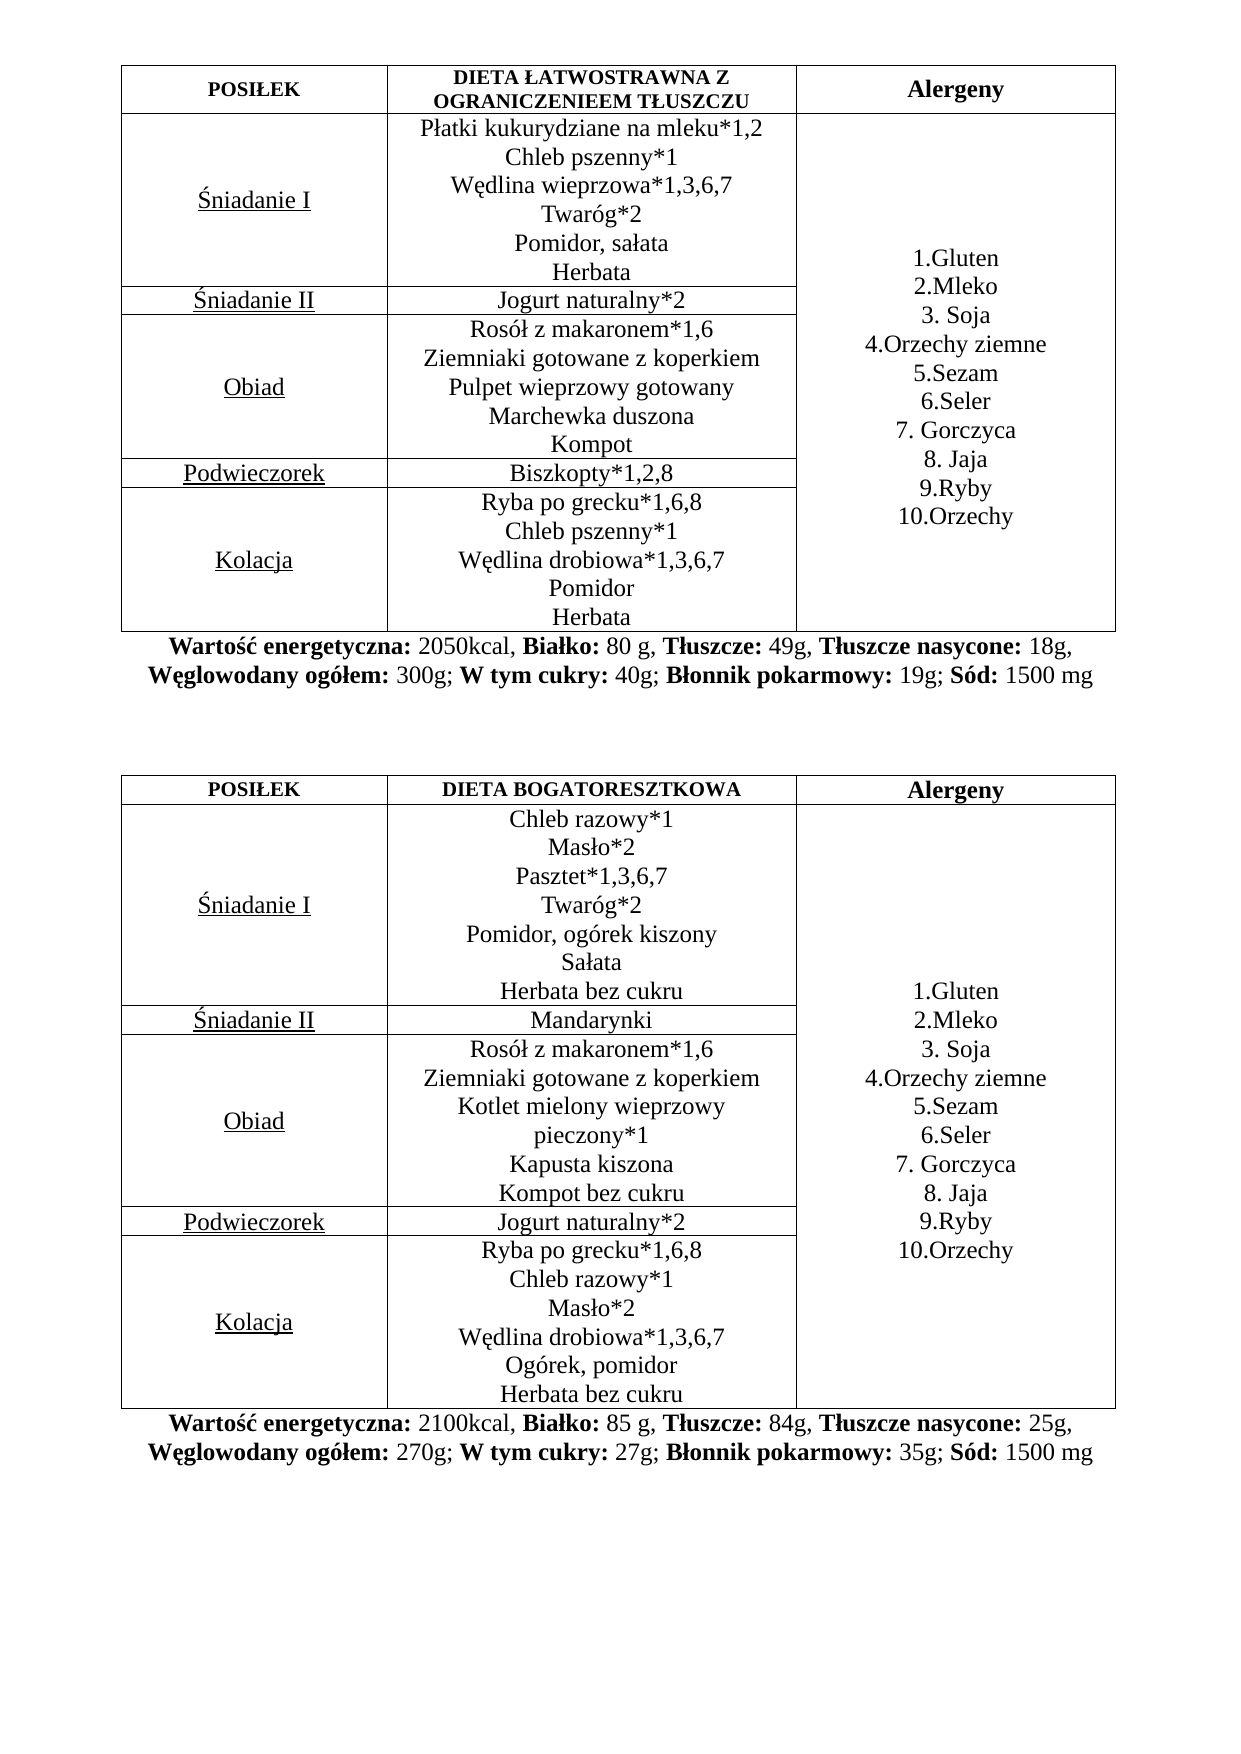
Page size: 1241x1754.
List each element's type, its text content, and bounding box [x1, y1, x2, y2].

table_cell Biszkopty*1,2,8 [388, 459, 796, 487]
text Wartość energetyczna: 2050kcal, Białko: 80 g, Tłuszcze: 49g, Tłuszcze nasycone: 18g, Węglowodany ogółem: 300g; W tym cukry: 40g; Błonnik pokarmowy: 19g; Sód: 1500 mg [118, 631, 1122, 688]
table_cell Rosół z makaronem*1,6 Ziemniaki gotowane z koperkiem Kotlet mielony wieprzowy pieczony*1 Kapusta kiszona Kompot bez cukru [388, 1035, 796, 1206]
table_cell Ryba po grecku*1,6,8 Chleb pszenny*1 Wędlina drobiowa*1,3,6,7 Pomidor Herbata [388, 488, 796, 631]
table_cell Obiad [122, 315, 387, 458]
table_cell Jogurt naturalny*2 [388, 1207, 796, 1235]
table_cell Śniadanie I [122, 114, 387, 286]
table_cell Płatki kukurydziane na mleku*1,2 Chleb pszenny*1 Wędlina wieprzowa*1,3,6,7 Twaróg*2 Pomidor, sałata Herbata [388, 114, 796, 286]
table_header POSIŁEK [122, 66, 387, 113]
table_cell 1.Gluten 2.Mleko 3. Soja 4.Orzechy ziemne 5.Sezam 6.Seler 7. Gorczyca 8. Jaja 9.Ryby 10.Orzechy [797, 114, 1115, 631]
table_cell Jogurt naturalny*2 [388, 287, 796, 314]
table_cell Śniadanie I [122, 805, 387, 1005]
table_header Alergeny [797, 776, 1115, 804]
table_cell Ryba po grecku*1,6,8 Chleb razowy*1 Masło*2 Wędlina drobiowa*1,3,6,7 Ogórek, pomidor Herbata bez cukru [388, 1236, 796, 1408]
table_cell Podwieczorek [122, 1207, 387, 1235]
table_cell Kolacja [122, 488, 387, 631]
table_cell 1.Gluten 2.Mleko 3. Soja 4.Orzechy ziemne 5.Sezam 6.Seler 7. Gorczyca 8. Jaja 9.Ryby 10.Orzechy [797, 805, 1115, 1408]
table_cell Chleb razowy*1 Masło*2 Pasztet*1,3,6,7 Twaróg*2 Pomidor, ogórek kiszony Sałata Herbata bez cukru [388, 805, 796, 1005]
table_header DIETA ŁATWOSTRAWNA Z OGRANICZENIEEM TŁUSZCZU [388, 66, 796, 113]
table_cell Rosół z makaronem*1,6 Ziemniaki gotowane z koperkiem Pulpet wieprzowy gotowany Marchewka duszona Kompot [388, 315, 796, 458]
text Wartość energetyczna: 2100kcal, Białko: 85 g, Tłuszcze: 84g, Tłuszcze nasycone: 25g, Węglowodany ogółem: 270g; W tym cukry: 27g; Błonnik pokarmowy: 35g; Sód: 1500 mg [118, 1408, 1122, 1466]
table_header Alergeny [797, 66, 1115, 113]
table_cell Podwieczorek [122, 459, 387, 487]
table_header DIETA BOGATORESZTKOWA [388, 776, 796, 804]
table_header POSIŁEK [122, 776, 387, 804]
table_cell Śniadanie II [122, 1006, 387, 1034]
table_cell Obiad [122, 1035, 387, 1206]
table_cell Śniadanie II [122, 287, 387, 314]
table_cell Mandarynki [388, 1006, 796, 1034]
table_cell Kolacja [122, 1236, 387, 1408]
